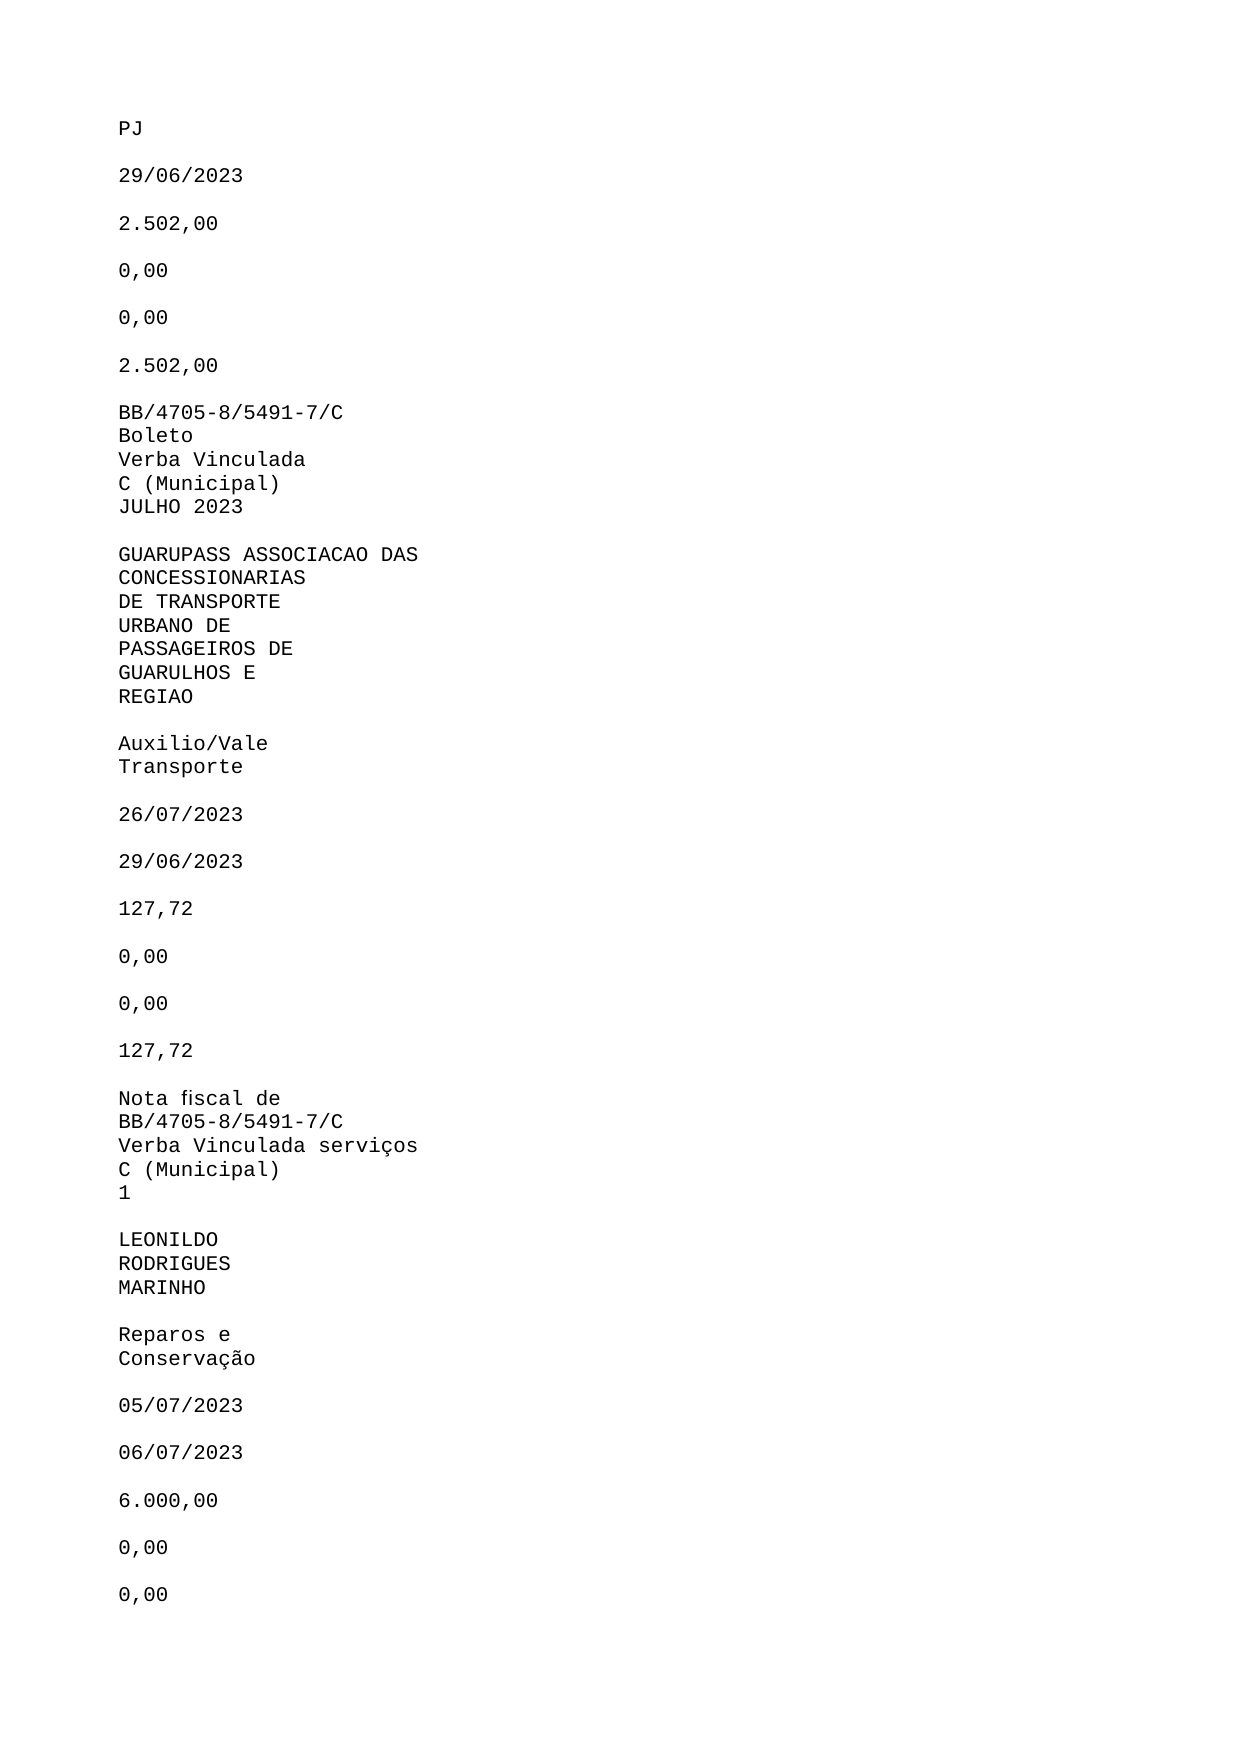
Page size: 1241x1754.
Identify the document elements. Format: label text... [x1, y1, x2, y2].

text C (Municipal) [118, 1158, 1122, 1182]
text 0,00 [118, 260, 1122, 284]
text Conservação [118, 1348, 1122, 1371]
text REGIAO [118, 686, 1122, 709]
text URBANO DE [118, 615, 1122, 638]
text 2.502,00 [118, 213, 1122, 236]
text C (Municipal) [118, 473, 1122, 496]
text 2.502,00 [118, 354, 1122, 378]
text MARINHO [118, 1277, 1122, 1300]
text 0,00 [118, 1537, 1122, 1561]
text 127,72 [118, 1040, 1122, 1064]
text 29/06/2023 [118, 851, 1122, 875]
text 29/06/2023 [118, 165, 1122, 189]
text 6.000,00 [118, 1489, 1122, 1513]
text 0,00 [118, 993, 1122, 1017]
text DE TRANSPORTE [118, 591, 1122, 615]
text RODRIGUES [118, 1253, 1122, 1277]
text BB/4705-8/5491-7/C [118, 402, 1122, 426]
text 0,00 [118, 1584, 1122, 1608]
text Verba Vinculada serviços [118, 1135, 1122, 1158]
text JULHO 2023 [118, 496, 1122, 520]
text 05/07/2023 [118, 1395, 1122, 1419]
text Verba Vinculada [118, 449, 1122, 473]
text 06/07/2023 [118, 1442, 1122, 1466]
text CONCESSIONARIAS [118, 567, 1122, 591]
text PJ [118, 118, 1122, 142]
text Auxilio/Vale [118, 733, 1122, 757]
text Transporte [118, 757, 1122, 780]
text PASSAGEIROS DE [118, 638, 1122, 662]
text Reparos e [118, 1324, 1122, 1348]
text 127,72 [118, 898, 1122, 922]
text 0,00 [118, 307, 1122, 331]
text Boleto [118, 426, 1122, 449]
text 1 [118, 1182, 1122, 1206]
text BB/4705-8/5491-7/C [118, 1111, 1122, 1135]
text Nota ﬁscal de [118, 1088, 1122, 1111]
text LEONILDO [118, 1229, 1122, 1253]
text 0,00 [118, 946, 1122, 969]
text 26/07/2023 [118, 804, 1122, 827]
text GUARULHOS E [118, 662, 1122, 686]
text GUARUPASS ASSOCIACAO DAS [118, 544, 1122, 567]
